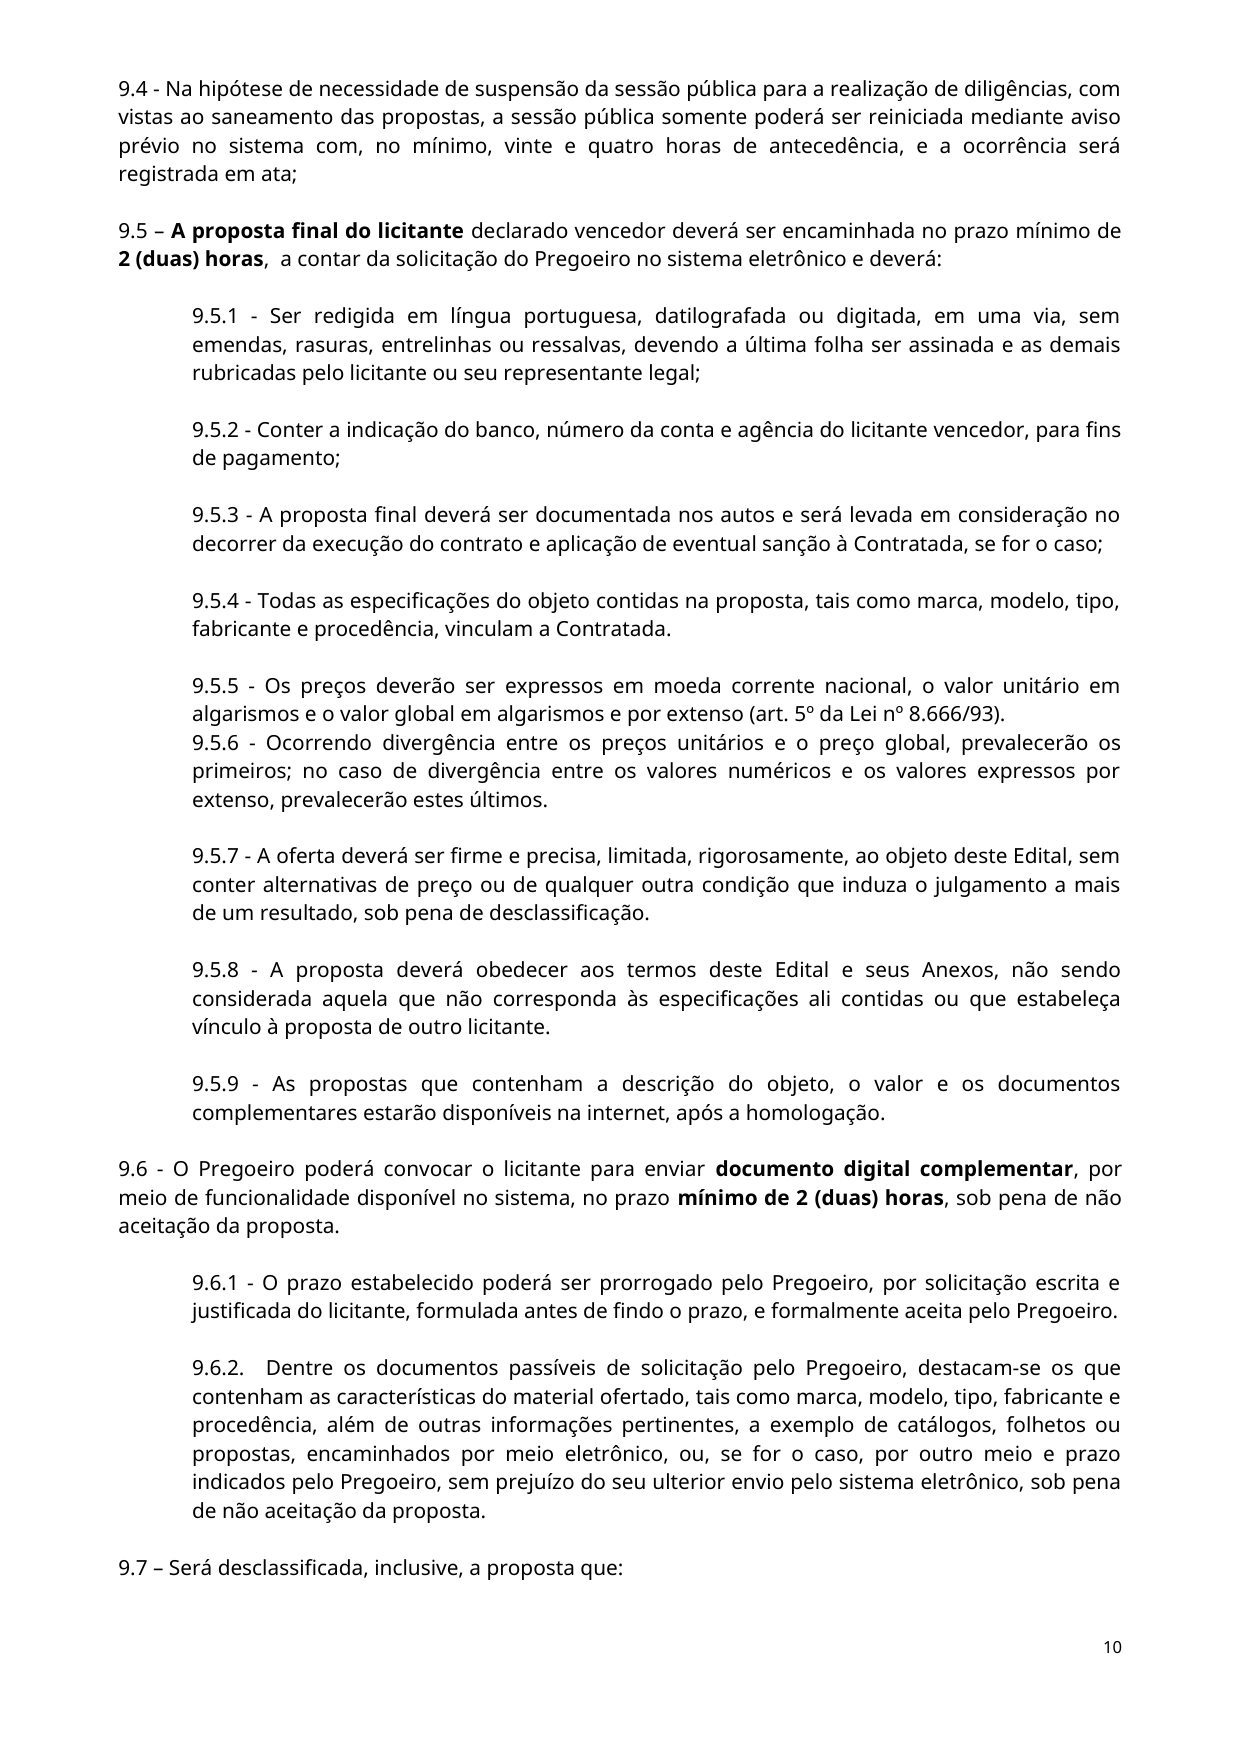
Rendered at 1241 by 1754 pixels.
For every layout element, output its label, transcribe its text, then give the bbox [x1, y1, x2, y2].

text 9.5.2 - Conter a indicação do banco, número da conta e agência do licitante vencedor, para fins de pagamento; [192, 415, 1122, 472]
text 9.5.5 - Os preços deverão ser expressos em moeda corrente nacional, o valor unitário em algarismos e o valor global em algarismos e por extenso (art. 5º da Lei nº 8.666/93). [192, 671, 1122, 728]
text 9.6.2. Dentre os documentos passíveis de solicitação pelo Pregoeiro, destacam-se os que contenham as características do material ofertado, tais como marca, modelo, tipo, fabricante e procedência, além de outras informações pertinentes, a exemplo de catálogos, folhetos ou propostas, encaminhados por meio eletrônico, ou, se for o caso, por outro meio e prazo indicados pelo Pregoeiro, sem prejuízo do seu ulterior envio pelo sistema eletrônico, sob pena de não aceitação da proposta. [192, 1353, 1122, 1524]
text 9.6.1 - O prazo estabelecido poderá ser prorrogado pelo Pregoeiro, por solicitação escrita e justificada do licitante, formulada antes de findo o prazo, e formalmente aceita pelo Pregoeiro. [192, 1268, 1122, 1325]
text 9.5.7 - A oferta deverá ser firme e precisa, limitada, rigorosamente, ao objeto deste Edital, sem conter alternativas de preço ou de qualquer outra condição que induza o julgamento a mais de um resultado, sob pena de desclassificação. [192, 842, 1122, 927]
text 9.5.6 - Ocorrendo divergência entre os preços unitários e o preço global, prevalecerão os primeiros; no caso de divergência entre os valores numéricos e os valores expressos por extenso, prevalecerão estes últimos. [192, 728, 1122, 813]
text 9.5.9 - As propostas que contenham a descrição do objeto, o valor e os documentos complementares estarão disponíveis na internet, após a homologação. [192, 1069, 1122, 1126]
text 9.6 - O Pregoeiro poderá convocar o licitante para enviar documento digital complementar, por meio de funcionalidade disponível no sistema, no prazo mínimo de 2 (duas) horas, sob pena de não aceitação da proposta. [118, 1154, 1122, 1240]
text 9.5.4 - Todas as especificações do objeto contidas na proposta, tais como marca, modelo, tipo, fabricante e procedência, vinculam a Contratada. [192, 586, 1122, 643]
text 9.5 – A proposta final do licitante declarado vencedor deverá ser encaminhada no prazo mínimo de 2 (duas) horas, a contar da solicitação do Pregoeiro no sistema eletrônico e deverá: [118, 216, 1122, 273]
text 9.5.8 - A proposta deverá obedecer aos termos deste Edital e seus Anexos, não sendo considerada aquela que não corresponda às especificações ali contidas ou que estabeleça vínculo à proposta de outro licitante. [192, 955, 1122, 1041]
text 9.5.1 - Ser redigida em língua portuguesa, datilografada ou digitada, em uma via, sem emendas, rasuras, entrelinhas ou ressalvas, devendo a última folha ser assinada e as demais rubricadas pelo licitante ou seu representante legal; [192, 301, 1122, 387]
text 9.7 – Será desclassificada, inclusive, a proposta que: [118, 1553, 1122, 1581]
text 9.5.3 - A proposta final deverá ser documentada nos autos e será levada em consideração no decorrer da execução do contrato e aplicação de eventual sanção à Contratada, se for o caso; [192, 500, 1122, 557]
text 9.4 - Na hipótese de necessidade de suspensão da sessão pública para a realização de diligências, com vistas ao saneamento das propostas, a sessão pública somente poderá ser reiniciada mediante aviso prévio no sistema com, no mínimo, vinte e quatro horas de antecedência, e a ocorrência será registrada em ata; [118, 74, 1122, 188]
